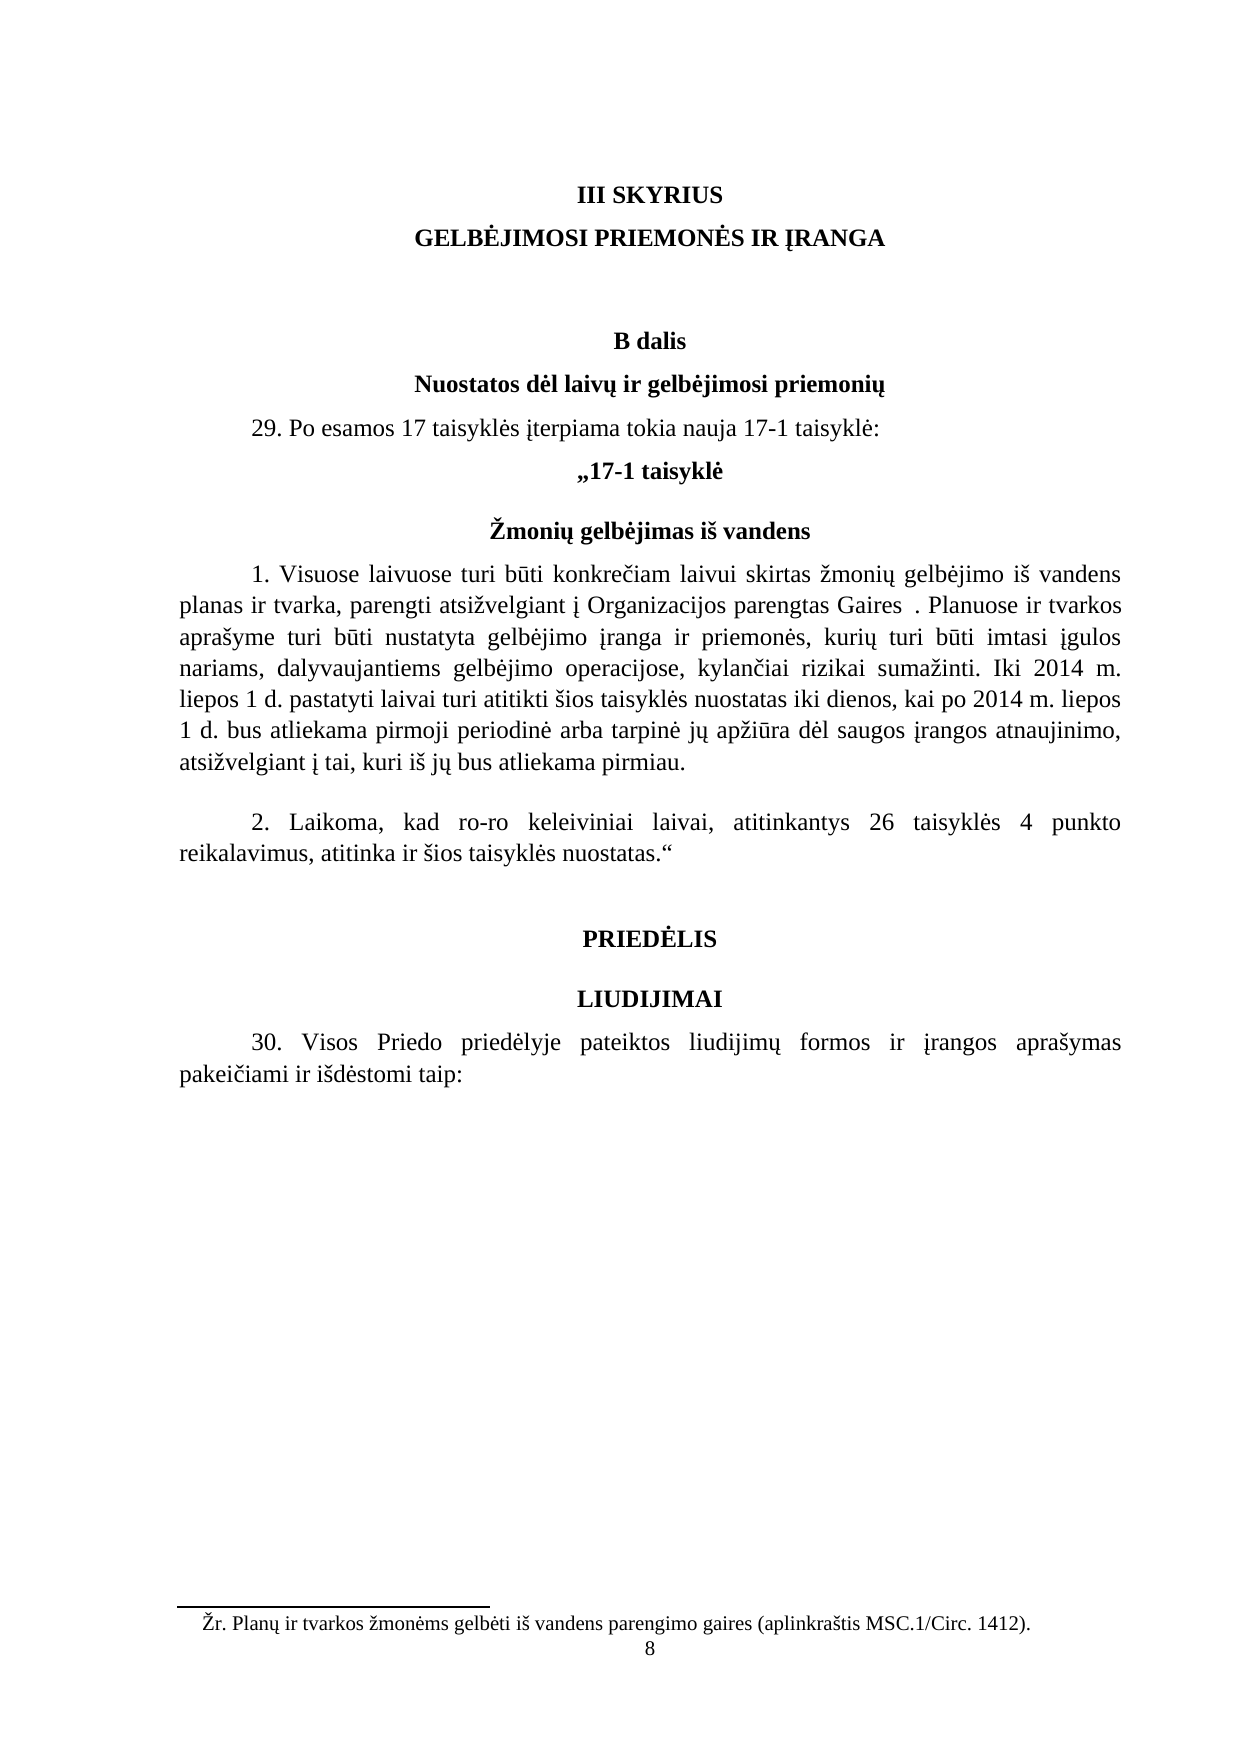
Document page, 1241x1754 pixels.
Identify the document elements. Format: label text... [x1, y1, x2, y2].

text Žmonių gelbėjimas iš vandens [177, 513, 1122, 544]
text B dalis [177, 324, 1122, 355]
text PRIEDĖLIS [177, 922, 1122, 953]
text Nuostatos dėl laivų ir gelbėjimosi priemonių [177, 367, 1122, 398]
text 29. Po esamos 17 taisyklės įterpiama tokia nauja 17-1 taisyklė: [177, 410, 1122, 441]
text 30. Visos Priedo priedėlyje pateiktos liudijimų formos ir įrangos aprašymas pakeičiami ir išdėstomi taip: [179, 1025, 1122, 1087]
text „17-1 taisyklė [177, 453, 1122, 484]
text Žr. Planų ir tvarkos žmonėms gelbėti iš vandens parengimo gaires (aplinkraštis MSC.1/Circ. 1412). [177, 1607, 1122, 1635]
text 2. Laikoma, kad ro-ro keleiviniai laivai, atitinkantys 26 taisyklės 4 punkto reikalavimus, atitinka ir šios taisyklės nuostatas.“ [179, 804, 1122, 867]
text GELBĖJIMOSI PRIEMONĖS IR ĮRANGA [177, 220, 1122, 252]
text III SKYRIUS [177, 177, 1122, 208]
text LIUDIJIMAI [177, 982, 1122, 1013]
text 1. Visuose laivuose turi būti konkrečiam laivui skirtas žmonių gelbėjimo iš vandens planas ir tvarka, parengti atsižvelgiant į Organizacijos parengtas Gaires. Planuose ir tvarkos aprašyme turi būti nustatyta gelbėjimo įranga ir priemonės, kurių turi būti imtasi įgulos nariams, dalyvaujantiems gelbėjimo operacijose, kylančiai rizikai sumažinti. Iki 2014 m. liepos 1 d. pastatyti laivai turi atitikti šios taisyklės nuostatas iki dienos, kai po 2014 m. liepos 1 d. bus atliekama pirmoji periodinė arba tarpinė jų apžiūra dėl saugos įrangos atnaujinimo, atsižvelgiant į tai, kuri iš jų bus atliekama pirmiau. [179, 557, 1122, 775]
